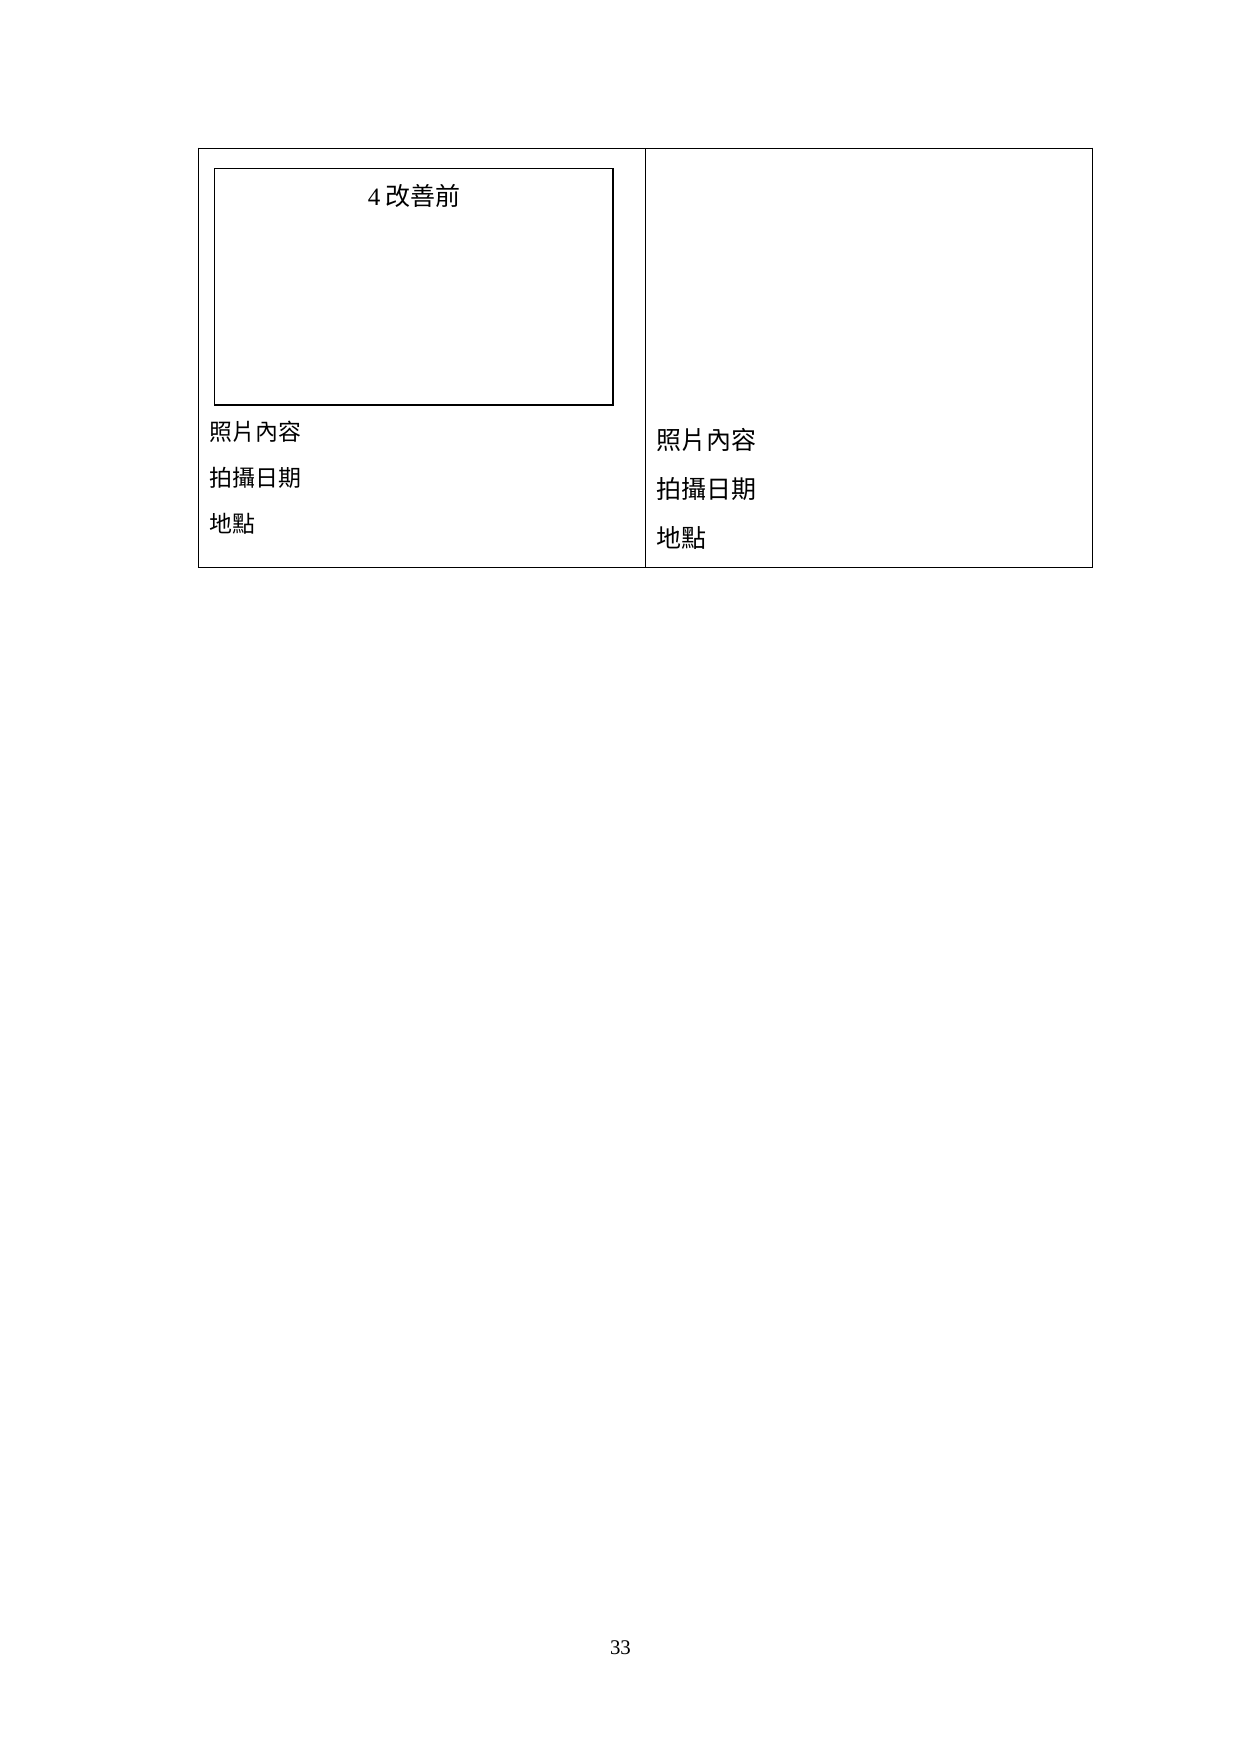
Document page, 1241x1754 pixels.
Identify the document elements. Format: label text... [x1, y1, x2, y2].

table_cell 照片內容 拍攝日期 地點 [199, 149, 645, 567]
table_cell 照片內容 拍攝日期 地點 [646, 149, 1092, 567]
